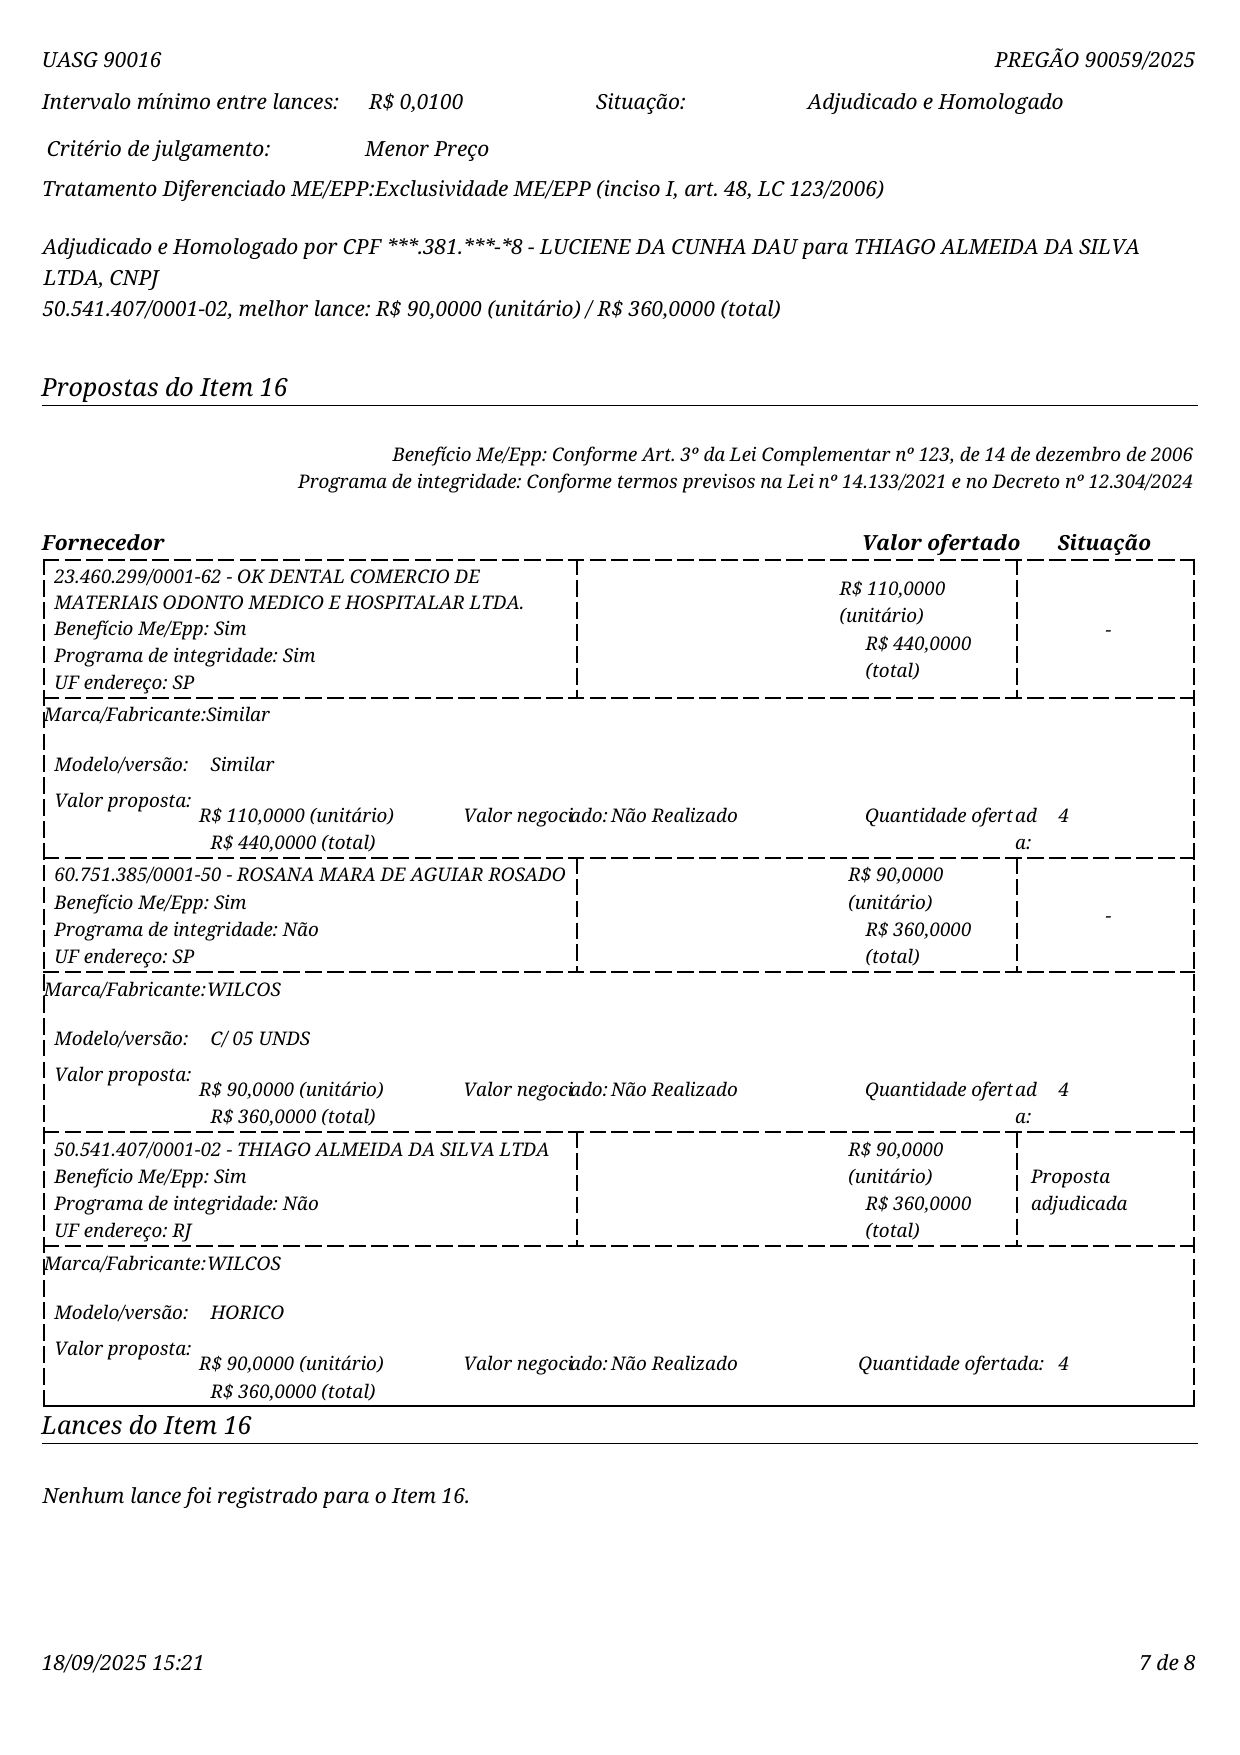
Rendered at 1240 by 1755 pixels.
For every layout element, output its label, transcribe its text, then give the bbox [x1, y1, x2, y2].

text Tratamento Diferenciado ME/EPP: Exclusividade ME/EPP (inciso I, art. 48, LC 123/2006) [42, 174, 1198, 202]
subtitle Propostas do Item 16 [41, 369, 1198, 403]
table_cell [577, 971, 839, 1022]
table_cell [1017, 697, 1101, 748]
table_cell [577, 1245, 839, 1296]
table_cell Marca/Fabricante: Similar [44, 697, 577, 748]
table_cell ada: [1017, 1072, 1048, 1131]
table_cell 4 [1048, 798, 1101, 857]
table_cell - [1101, 857, 1194, 971]
table_cell Marca/Fabricante: WILCOS [44, 1245, 577, 1296]
table_cell [577, 697, 839, 748]
table_cell [577, 748, 839, 797]
table_cell 4 [1048, 1346, 1194, 1405]
table_cell [1101, 748, 1194, 797]
table_cell [1017, 1022, 1101, 1072]
table_cell ado: Não Realizado [577, 1072, 839, 1131]
table_cell [577, 1131, 839, 1245]
table_header [577, 559, 839, 697]
table_cell [577, 1296, 839, 1346]
table_cell [1017, 748, 1101, 797]
table_cell R$ 90,0000 (unitário) R$ 360,0000 (total) [839, 857, 1017, 971]
table_cell [1101, 1072, 1194, 1131]
table_cell [839, 1245, 1194, 1296]
table_cell Modelo/versão: Valor proposta: [44, 1296, 199, 1405]
subtitle Fornecedor Valor ofertado Situação [42, 528, 1198, 556]
table_cell [1101, 1022, 1194, 1072]
table_cell Proposta adjudicada [1017, 1131, 1194, 1245]
text Programa de integridade: Conforme termos previsos na Lei nº 14.133/2021 e no Decreto nº 12.304/2024 [42, 469, 1195, 494]
text Adjudicado e Homologado por CPF ***.381.***-*8 - LUCIENE DA CUNHA DAU para THIAGO ALMEIDA DA SILVA LTDA, CNPJ [42, 232, 1198, 292]
table_cell Marca/Fabricante: WILCOS [44, 971, 577, 1022]
table_cell 50.541.407/0001-02 - THIAGO ALMEIDA DA SILVA LTDA Benefício Me/Epp: Sim Programa de integridade: Não UF endereço: RJ [44, 1131, 577, 1245]
table_cell [1017, 857, 1101, 971]
table_cell 4 [1048, 1072, 1101, 1131]
table_cell [839, 971, 1017, 1022]
table_cell [1101, 971, 1194, 1022]
table_cell [577, 1022, 839, 1072]
table_cell HORICO [199, 1296, 577, 1346]
table_cell [1101, 798, 1194, 857]
table_cell [839, 1296, 1194, 1346]
table_cell ado: Não Realizado [577, 1346, 839, 1405]
table_cell Quantidade ofert [839, 798, 1017, 857]
text Nenhum lance foi registrado para o Item 16. [42, 1481, 1198, 1510]
table_cell Quantidade ofertada: [839, 1346, 1048, 1405]
table_cell R$ 90,0000 (unitário) R$ 360,0000 (total) [839, 1131, 1017, 1245]
text 50.541.407/0001-02, melhor lance: R$ 90,0000 (unitário) / R$ 360,0000 (total) [42, 294, 1198, 323]
table_cell [1017, 971, 1101, 1022]
table_cell ada: [1017, 798, 1048, 857]
table_cell [577, 857, 839, 971]
table_cell [839, 697, 1017, 748]
table_cell Modelo/versão: Valor proposta: [44, 748, 199, 857]
table_cell 60.751.385/0001-50 - ROSANA MARA DE AGUIAR ROSADO Benefício Me/Epp: Sim Programa de integridade: Não UF endereço: SP [44, 857, 577, 971]
table_cell Modelo/versão: Valor proposta: [44, 1022, 199, 1131]
table_cell R$ 90,0000 (unitário) Valor negoci R$ 360,0000 (total) [199, 1346, 577, 1405]
table_cell Quantidade ofert [839, 1072, 1017, 1131]
table_cell [1101, 697, 1194, 748]
table_header R$ 110,0000 (unitário) R$ 440,0000 (total) [839, 559, 1017, 697]
table_cell C/ 05 UNDS [199, 1022, 577, 1072]
text Critério de julgamento: Menor Preço [42, 134, 1198, 163]
text Intervalo mínimo entre lances: R$ 0,0100 Situação: Adjudicado e Homologado [42, 87, 1198, 116]
table_header - [1101, 559, 1194, 697]
table_header [1017, 559, 1101, 697]
subtitle Lances do Item 16 [41, 1407, 1198, 1441]
text Benefício Me/Epp: Conforme Art. 3º da Lei Complementar nº 123, de 14 de dezembro de 2006 [42, 441, 1195, 467]
table_cell ado: Não Realizado [577, 798, 839, 857]
table_cell Similar [199, 748, 577, 797]
table_header 23.460.299/0001-62 - OK DENTAL COMERCIO DE MATERIAIS ODONTO MEDICO E HOSPITALAR LTDA. Benefício Me/Epp: Sim Programa de integridade: Sim UF endereço: SP [44, 559, 577, 697]
table_cell R$ 90,0000 (unitário) Valor negoci R$ 360,0000 (total) [199, 1072, 577, 1131]
table_cell [839, 748, 1017, 797]
table_cell [839, 1022, 1017, 1072]
table_cell R$ 110,0000 (unitário) Valor negoci R$ 440,0000 (total) [199, 798, 577, 857]
